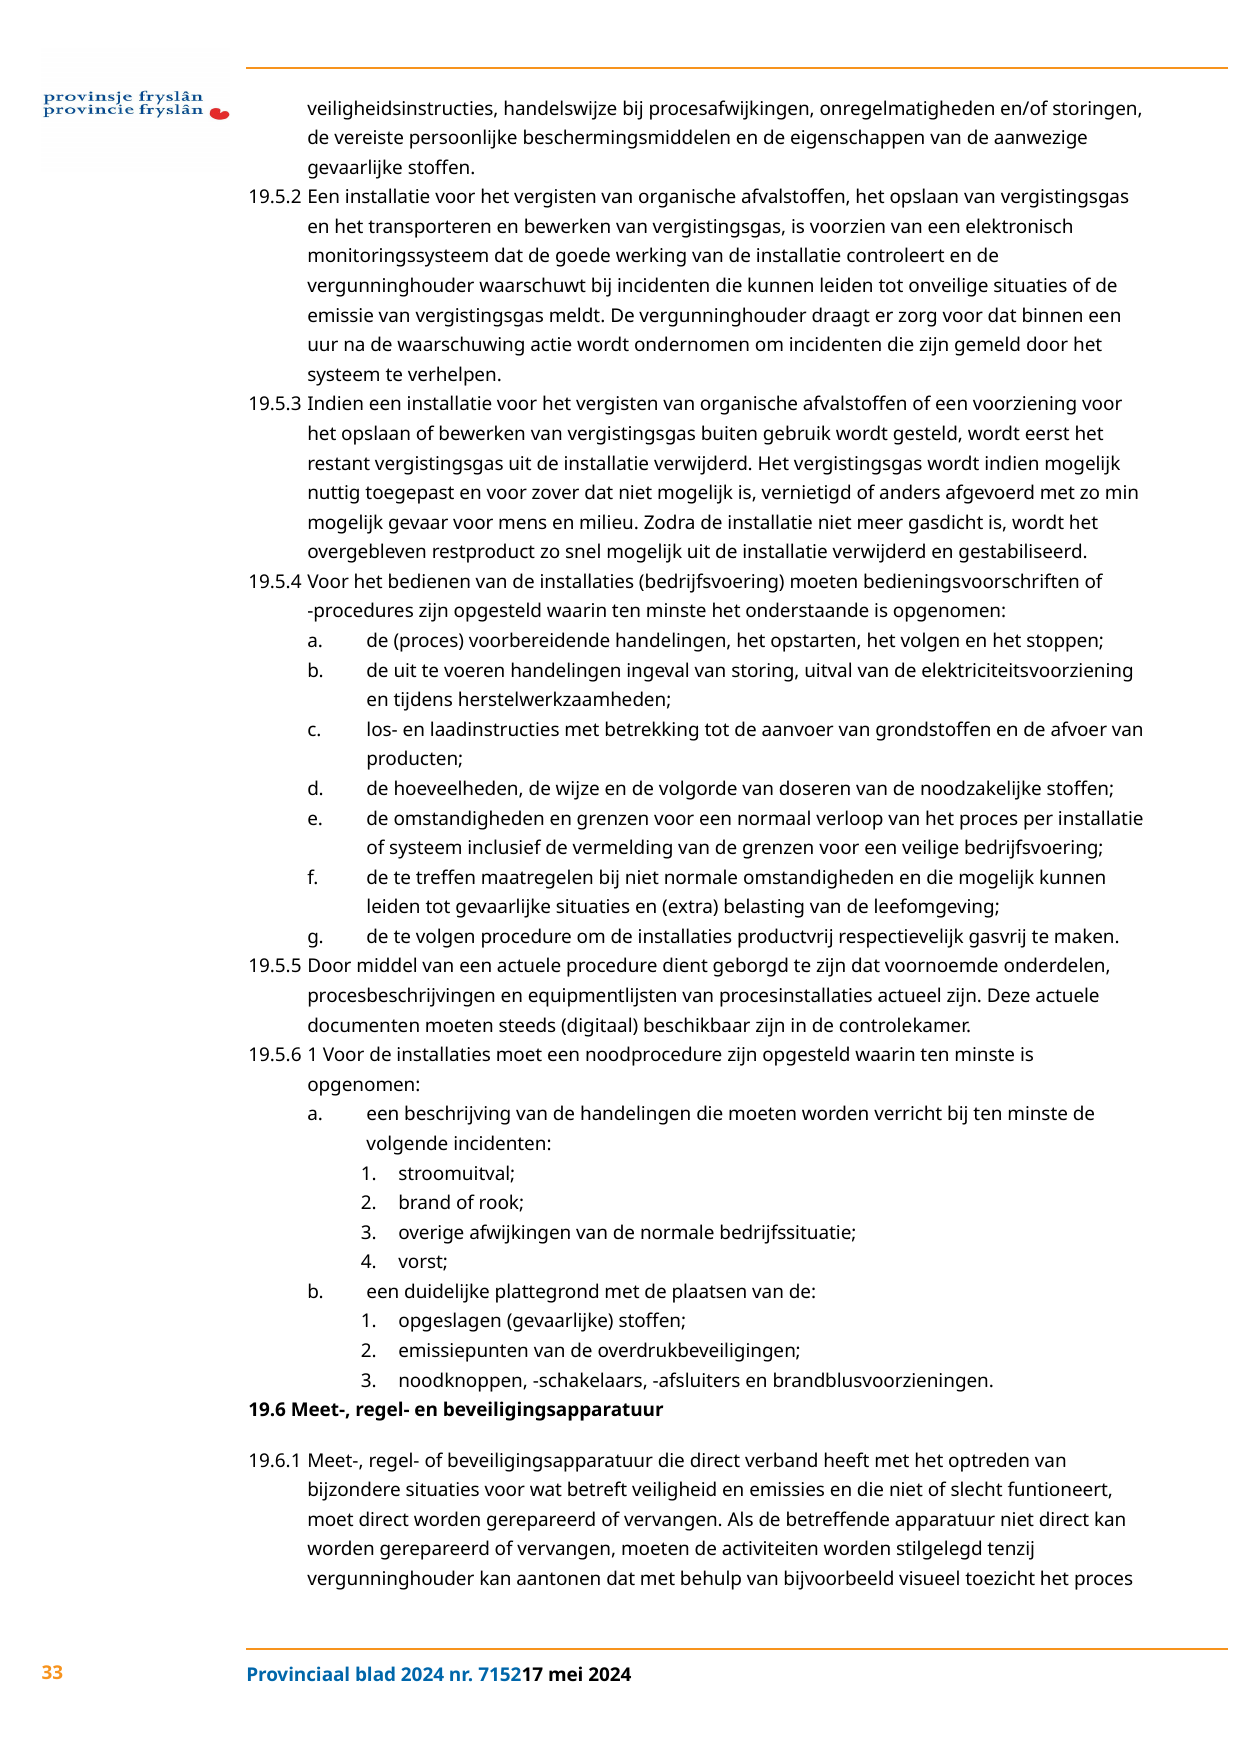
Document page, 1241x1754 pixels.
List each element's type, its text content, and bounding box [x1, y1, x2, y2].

list de te volgen procedure om de installaties productvrij respectievelijk gasvrij te maken. [307, 923, 1152, 949]
list stroomuitval; [361, 1160, 1152, 1186]
list brand of rook; [361, 1189, 1152, 1215]
list veiligheidsinstructies, handelswijze bij procesafwijkingen, onregelmatigheden en/of storingen, de vereiste persoonlijke beschermingsmiddelen en de eigenschappen van de aanwezige gevaarlijke stoffen. [248, 95, 1152, 180]
list de (proces) voorbereidende handelingen, het opstarten, het volgen en het stoppen; [307, 627, 1152, 653]
list de hoeveelheden, de wijze en de volgorde van doseren van de nood­zakelijke stoffen; [307, 775, 1152, 801]
text 19.6 Meet-, regel- en beveiligingsapparatuur [248, 1396, 1152, 1422]
list overige afwijkingen van de normale bedrijfssituatie; [361, 1219, 1152, 1245]
list de uit te voeren handelingen ingeval van storing, uitval van de elektriciteits­voorziening en tijdens herstelwerkzaamheden; [307, 657, 1152, 712]
list vorst; [361, 1248, 1152, 1274]
list emissiepunten van de overdrukbeveiligingen; [361, 1337, 1152, 1363]
list Voor het bedienen van de installaties (bedrijfsvoering) moeten bedienings­voorschriften of ‑procedures zijn op­gesteld waarin ten minste het onderstaande is opgenomen: [248, 568, 1152, 623]
list opgeslagen (gevaarlijke) stoffen; [361, 1308, 1152, 1333]
list de te treffen maatregelen bij niet normale omstandigheden en die mogelijk kunnen leiden tot gevaarlijke situaties en (extra) belasting van de leefomgeving; [307, 864, 1152, 919]
list Indien een installatie voor het vergisten van organische afvalstoffen of een voorziening voor het opslaan of bewerken van vergistingsgas buiten gebruik wordt gesteld, wordt eerst het restant vergistingsgas uit de installatie verwijderd. Het vergistingsgas wordt indien mogelijk nuttig toegepast en voor zover dat niet mogelijk is, vernietigd of anders afgevoerd met zo min mogelijk gevaar voor mens en milieu. Zodra de installatie niet meer gasdicht is, wordt het overgebleven restproduct zo snel mogelijk uit de installatie verwijderd en gestabiliseerd. [248, 391, 1152, 564]
list een beschrijving van de handelingen die moeten worden verricht bij ten minste de volgende incidenten: [307, 1101, 1152, 1156]
list noodknoppen, -schakelaars, -afsluiters en brandblusvoorzieningen. [361, 1367, 1152, 1393]
picture [41, 47, 231, 172]
list Door middel van een actuele procedure dient geborgd te zijn dat voornoemde onderdelen, proces­beschrijvingen en equipmentlijsten van procesinstallaties actueel zijn. Deze actuele documen­ten moeten steeds (digitaal) beschikbaar zijn in de controle­kamer. [248, 953, 1152, 1038]
list 1 Voor de installaties moet een noodprocedure zijn opgesteld waarin ten minste is opgenomen: [248, 1041, 1152, 1097]
list de omstandigheden en grenzen voor een normaal verloop van het proces per installatie of systeem inclusief de vermelding van de grenzen voor een veilige bedrijfsvoering; [307, 805, 1152, 860]
list Een installatie voor het vergisten van organische afvalstoffen, het opslaan van vergistingsgas en het transporteren en bewerken van vergistingsgas, is voorzien van een elektronisch monitoringssysteem dat de goede werking van de installatie controleert en de vergunninghouder waarschuwt bij incidenten die kunnen leiden tot onveilige situaties of de emissie van vergistingsgas meldt. De vergunninghouder draagt er zorg voor dat binnen een uur na de waarschuwing actie wordt ondernomen om incidenten die zijn gemeld door het systeem te verhelpen. [248, 183, 1152, 387]
list een duidelijke plattegrond met de plaatsen van de: [307, 1278, 1152, 1304]
list Meet-, regel- of beveiligingsapparatuur die direct verband heeft met het optreden van bijzondere situaties voor wat betreft veiligheid en emissies en die niet of slecht funtioneert, moet direct worden gerepareerd of vervangen. Als de betreffende apparatuur niet direct kan worden gerepareerd of vervangen, moeten de activiteiten worden stilgelegd tenzij vergunninghouder kan aantonen dat met behulp van bijvoorbeeld visueel toezicht het proces [248, 1447, 1152, 1591]
list los- en laadinstructies met betrekking tot de aanvoer van grondstoffen en de afvoer van producten; [307, 716, 1152, 771]
